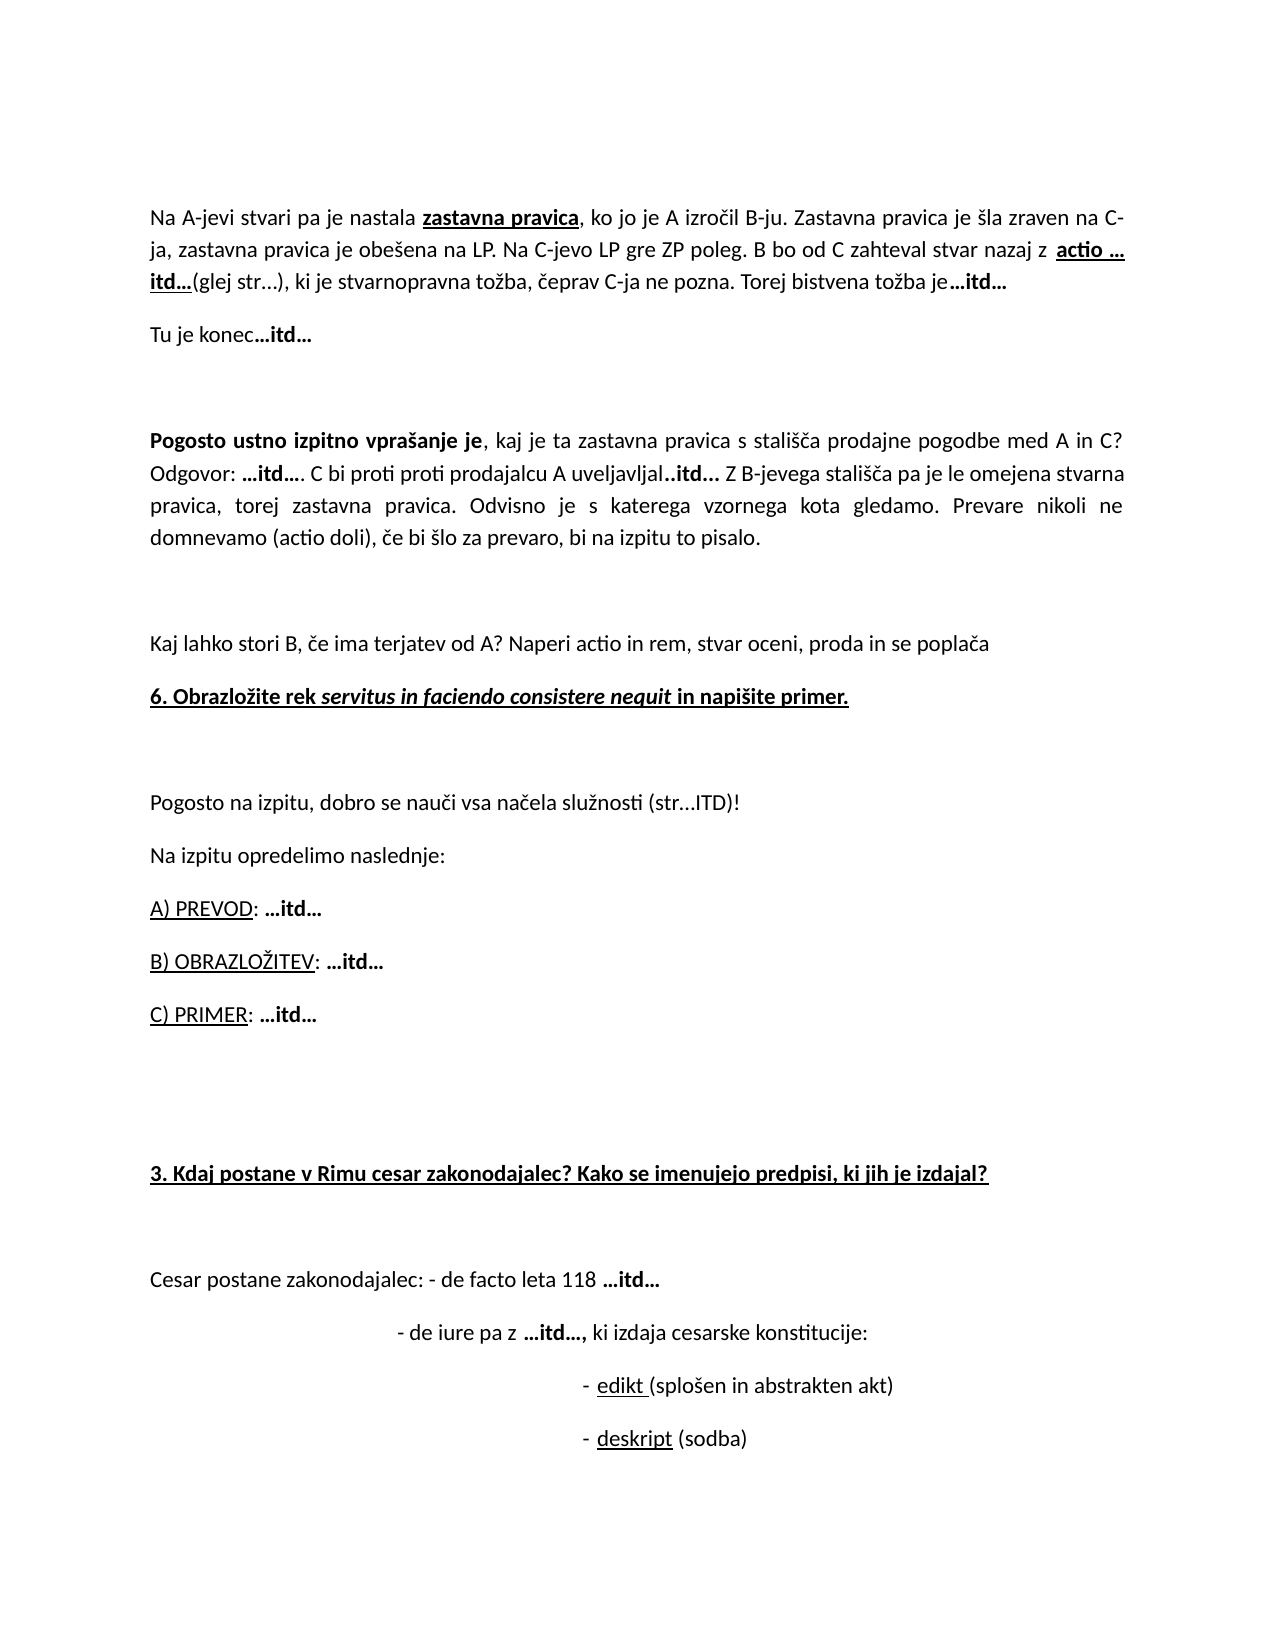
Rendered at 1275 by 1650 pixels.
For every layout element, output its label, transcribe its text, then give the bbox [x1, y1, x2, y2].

text B) OBRAZLOŽITEV: …itd… [150, 947, 1125, 975]
text - de iure pa z …itd…, ki izdaja cesarske konstitucije: [150, 1318, 1125, 1346]
text Na izpitu opredelimo naslednje: [150, 841, 1125, 869]
text Cesar postane zakonodajalec: - de facto leta 118 …itd… [150, 1265, 1125, 1293]
text Pogosto na izpitu, dobro se nauči vsa načela služnosti (str…ITD)! [150, 788, 1125, 816]
text Tu je konec…itd… [150, 320, 1125, 348]
text Na A-jevi stvari pa je nastala zastavna pravica, ko jo je A izročil B-ju. Zastavna pravica je šla zraven na C-ja, zastavna pravica je obešena na LP. Na C-jevo LP gre ZP poleg. B bo od C zahteval stvar nazaj z actio …itd…(glej str…), ki je stvarnopravna tožba, čeprav C-ja ne pozna. Torej bistvena tožba je…itd… [150, 203, 1125, 295]
text Pogosto ustno izpitno vprašanje je, kaj je ta zastavna pravica s stališča prodajne pogodbe med A in C? Odgovor: …itd…. C bi proti proti prodajalcu A uveljavljal..itd... Z B-jevega stališča pa je le omejena stvarna pravica, torej zastavna pravica. Odvisno je s katerega vzornega kota gledamo. Prevare nikoli ne domnevamo (actio doli), če bi šlo za prevaro, bi na izpitu to pisalo. [150, 426, 1125, 551]
text Kaj lahko stori B, če ima terjatev od A? Naperi actio in rem, stvar oceni, proda in se poplača [150, 629, 1125, 657]
text A) PREVOD: …itd… [150, 894, 1125, 922]
text 6. Obrazložite rek servitus in faciendo consistere nequit in napišite primer. [150, 682, 1125, 710]
text - deskript (sodba) [150, 1424, 1125, 1452]
text C) PRIMER: …itd… [150, 1000, 1125, 1028]
text - edikt (splošen in abstrakten akt) [150, 1371, 1125, 1399]
text 3. Kdaj postane v Rimu cesar zakonodajalec? Kako se imenujejo predpisi, ki jih je izdajal? [150, 1159, 1125, 1187]
